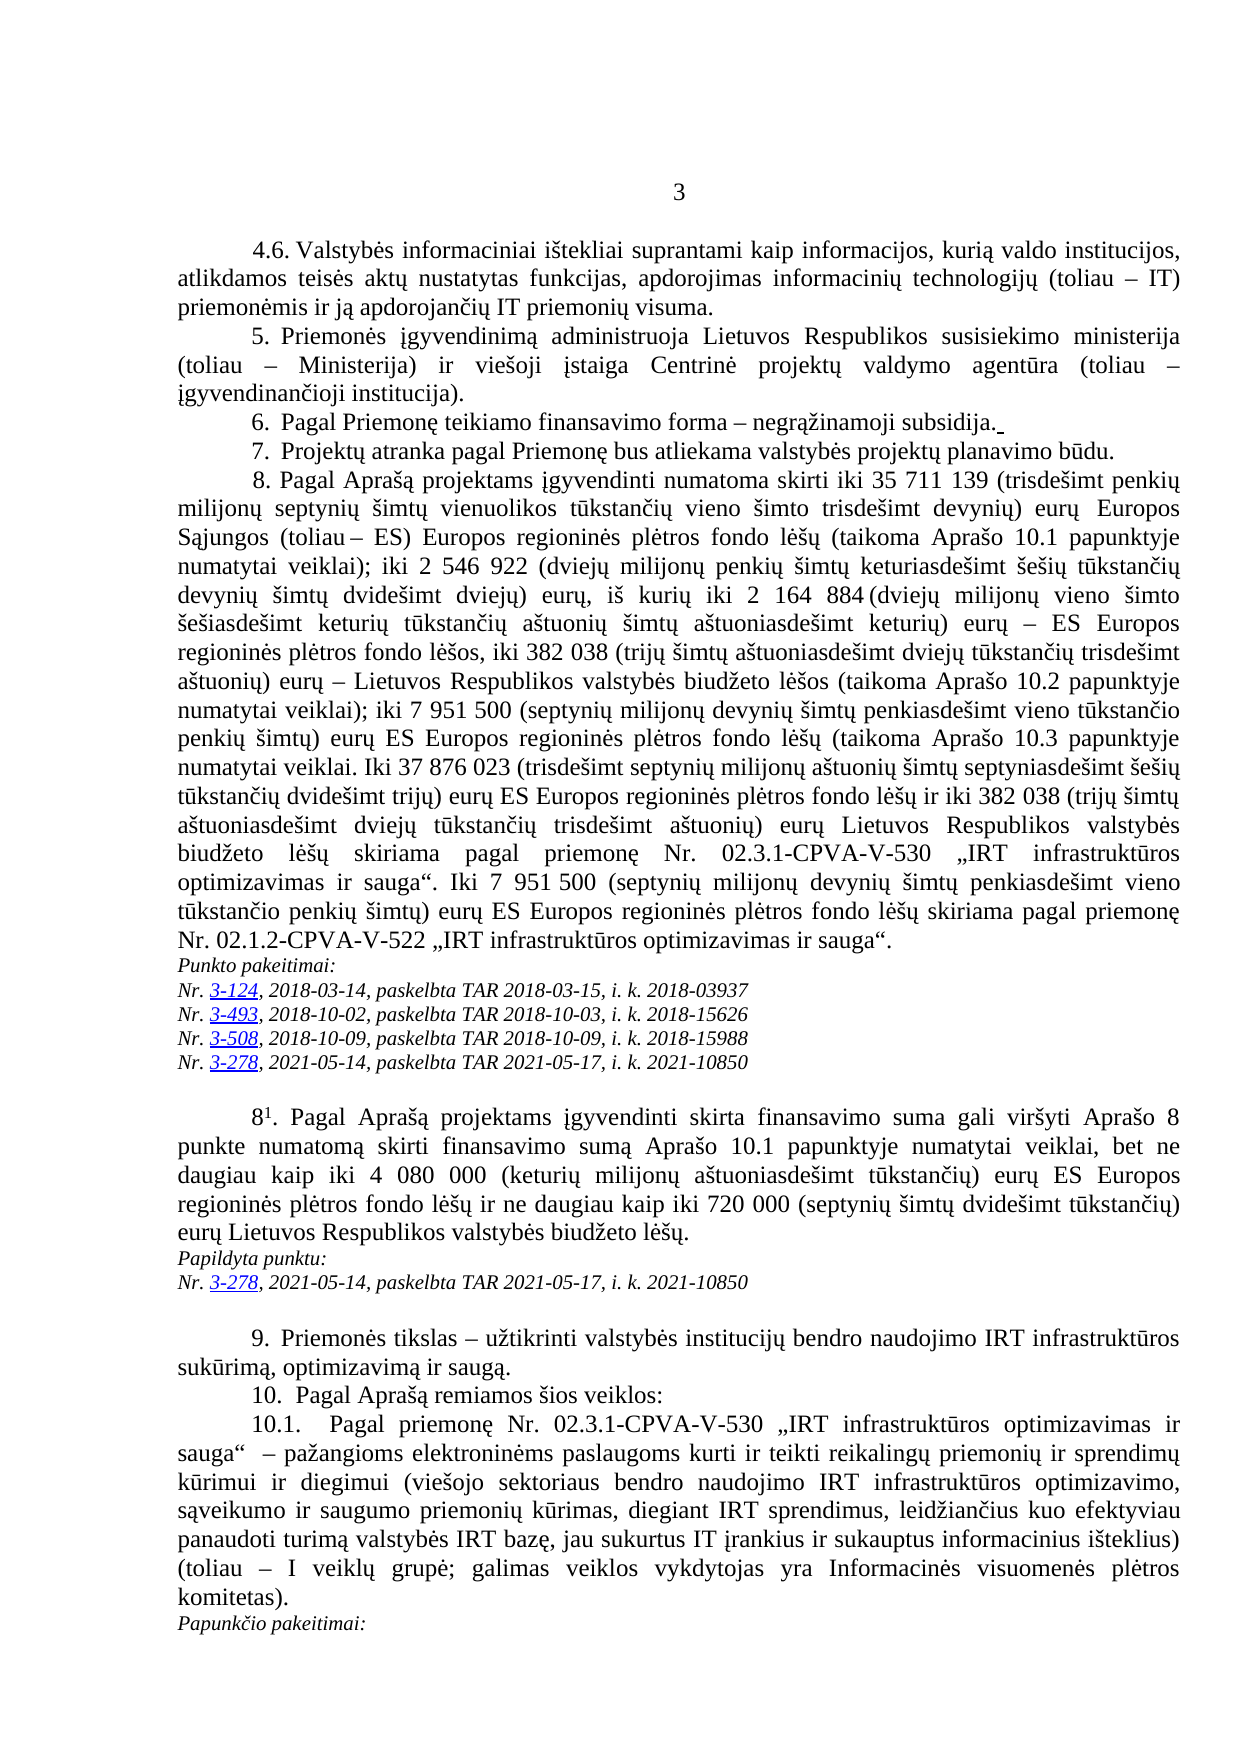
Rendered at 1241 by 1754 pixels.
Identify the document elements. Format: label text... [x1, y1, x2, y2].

text Nr. 3-278, 2021-05-14, paskelbta TAR 2021-05-17, i. k. 2021-10850 [177, 1050, 1181, 1074]
text 4.6. Valstybės informaciniai ištekliai suprantami kaip informacijos, kurią valdo institucijos, atlikdamos teisės aktų nustatytas funkcijas, apdorojimas informacinių technologijų (toliau – IT) priemonėmis ir ją apdorojančių IT priemonių visuma. [177, 235, 1181, 321]
text Nr. 3-278, 2021-05-14, paskelbta TAR 2021-05-17, i. k. 2021-10850 [177, 1270, 1181, 1294]
text 10. Pagal Aprašą remiamos šios veiklos: [177, 1381, 1181, 1409]
text 81. Pagal Aprašą projektams įgyvendinti skirta finansavimo suma gali viršyti Aprašo 8 punkte numatomą skirti finansavimo sumą Aprašo 10.1 papunktyje numatytai veiklai, bet ne daugiau kaip iki 4 080 000 (keturių milijonų aštuoniasdešimt tūkstančių) eurų ES Europos regioninės plėtros fondo lėšų ir ne daugiau kaip iki 720 000 (septynių šimtų dvidešimt tūkstančių) eurų Lietuvos Respublikos valstybės biudžeto lėšų. [177, 1102, 1181, 1246]
text 10.1. Pagal priemonę Nr. 02.3.1-CPVA-V-530 „IRT infrastruktūros optimizavimas ir sauga“ – pažangioms elektroninėms paslaugoms kurti ir teikti reikalingų priemonių ir sprendimų kūrimui ir diegimui (viešojo sektoriaus bendro naudojimo IRT infrastruktūros optimizavimo, sąveikumo ir saugumo priemonių kūrimas, diegiant IRT sprendimus, leidžiančius kuo efektyviau panaudoti turimą valstybės IRT bazę, jau sukurtus IT įrankius ir sukauptus informacinius išteklius) (toliau – I veiklų grupė; galimas veiklos vykdytojas yra Informacinės visuomenės plėtros komitetas). [177, 1409, 1181, 1611]
text Nr. 3-124, 2018-03-14, paskelbta TAR 2018-03-15, i. k. 2018-03937 [177, 977, 1181, 1002]
text Nr. 3-493, 2018-10-02, paskelbta TAR 2018-10-03, i. k. 2018-15626 [177, 1002, 1181, 1026]
text 6. Pagal Priemonę teikiamo finansavimo forma – negrąžinamoji subsidija. [177, 407, 1181, 436]
text Papildyta punktu: [177, 1246, 1181, 1270]
text 9. Priemonės tikslas – užtikrinti valstybės institucijų bendro naudojimo IRT infrastruktūros sukūrimą, optimizavimą ir saugą. [177, 1323, 1181, 1381]
text 5. Priemonės įgyvendinimą administruoja Lietuvos Respublikos susisiekimo ministerija (toliau – Ministerija) ir viešoji įstaiga Centrinė projektų valdymo agentūra (toliau – įgyvendinančioji institucija). [177, 321, 1181, 407]
text 7. Projektų atranka pagal Priemonę bus atliekama valstybės projektų planavimo būdu. [177, 436, 1181, 465]
text Punkto pakeitimai: [177, 953, 1181, 977]
text Nr. 3-508, 2018-10-09, paskelbta TAR 2018-10-09, i. k. 2018-15988 [177, 1026, 1181, 1050]
text Papunkčio pakeitimai: [177, 1611, 1181, 1635]
text 8. Pagal Aprašą projektams įgyvendinti numatoma skirti iki 35 711 139 (trisdešimt penkių milijonų septynių šimtų vienuolikos tūkstančių vieno šimto trisdešimt devynių) eurų Europos Sąjungos (toliau – ES) Europos regioninės plėtros fondo lėšų (taikoma Aprašo 10.1 papunktyje numatytai veiklai); iki 2 546 922 (dviejų milijonų penkių šimtų keturiasdešimt šešių tūkstančių devynių šimtų dvidešimt dviejų) eurų, iš kurių iki 2 164 884 (dviejų milijonų vieno šimto šešiasdešimt keturių tūkstančių aštuonių šimtų aštuoniasdešimt keturių) eurų – ES Europos regioninės plėtros fondo lėšos, iki 382 038 (trijų šimtų aštuoniasdešimt dviejų tūkstančių trisdešimt aštuonių) eurų – Lietuvos Respublikos valstybės biudžeto lėšos (taikoma Aprašo 10.2 papunktyje numatytai veiklai); iki 7 951 500 (septynių milijonų devynių šimtų penkiasdešimt vieno tūkstančio penkių šimtų) eurų ES Europos regioninės plėtros fondo lėšų (taikoma Aprašo 10.3 papunktyje numatytai veiklai. Iki 37 876 023 (trisdešimt septynių milijonų aštuonių šimtų septyniasdešimt šešių tūkstančių dvidešimt trijų) eurų ES Europos regioninės plėtros fondo lėšų ir iki 382 038 (trijų šimtų aštuoniasdešimt dviejų tūkstančių trisdešimt aštuonių) eurų Lietuvos Respublikos valstybės biudžeto lėšų skiriama pagal priemonę Nr. 02.3.1-CPVA-V-530 „IRT infrastruktūros optimizavimas ir sauga“. Iki 7 951 500 (septynių milijonų devynių šimtų penkiasdešimt vieno tūkstančio penkių šimtų) eurų ES Europos regioninės plėtros fondo lėšų skiriama pagal priemonę Nr. 02.1.2-CPVA-V-522 „IRT infrastruktūros optimizavimas ir sauga“. [177, 465, 1181, 953]
